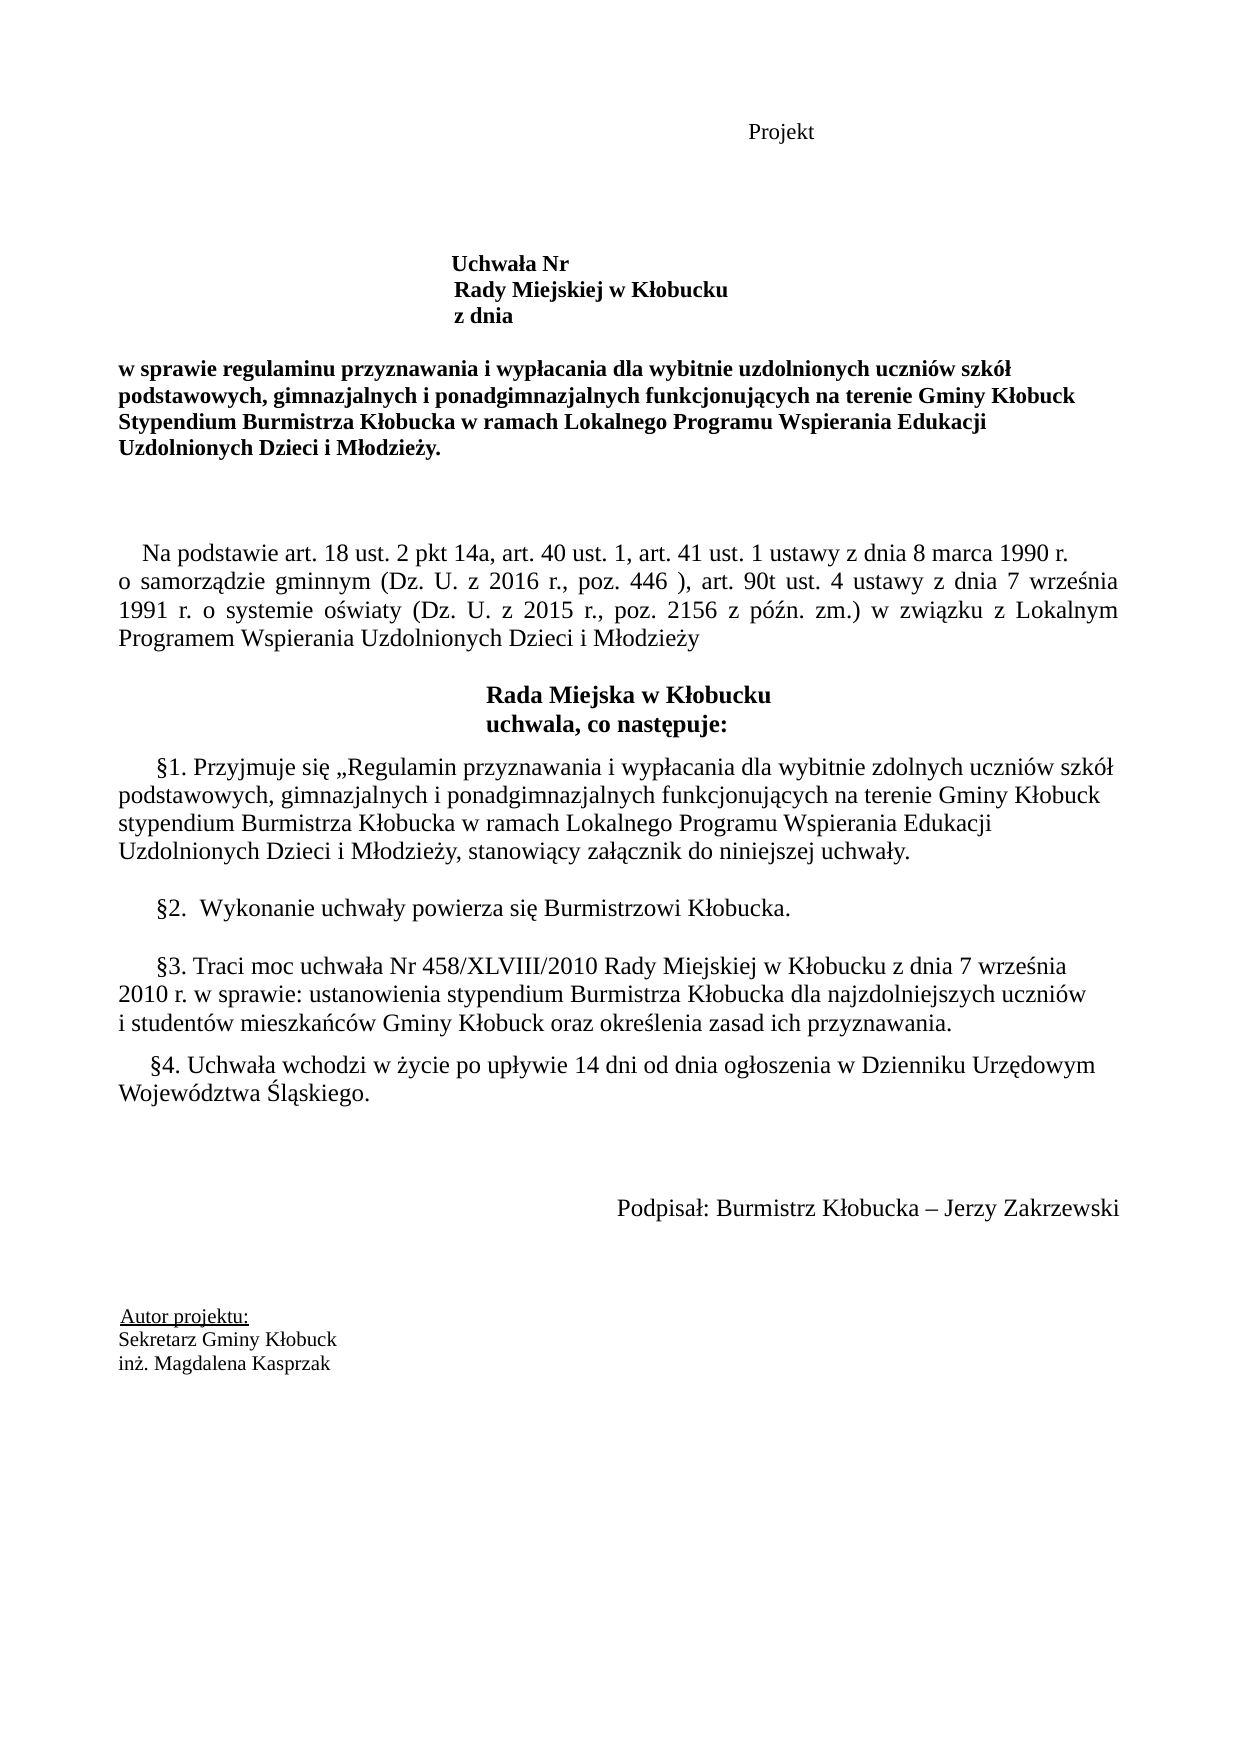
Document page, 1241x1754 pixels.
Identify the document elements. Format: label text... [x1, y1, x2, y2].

text w sprawie regulaminu przyznawania i wypłacania dla wybitnie uzdolnionych uczniów szkół podstawowych, gimnazjalnych i ponadgimnazjalnych funkcjonujących na terenie Gminy Kłobuck Stypendium Burmistrza Kłobucka w ramach Lokalnego Programu Wspierania Edukacji Uzdolnionych Dzieci i Młodzieży. [118, 355, 1122, 461]
text Podpisał: Burmistrz Kłobucka – Jerzy Zakrzewski [118, 1193, 1120, 1222]
list §2. Wykonanie uchwały powierza się Burmistrzowi Kłobucka. [118, 893, 1122, 922]
text z dnia [160, 303, 1122, 329]
text Uchwała Nr [160, 250, 1122, 276]
text Rada Miejska w Kłobucku [118, 680, 1120, 709]
text o samorządzie gminnym (Dz. U. z 2016 r., poz. 446 ), art. 90t ust. 4 ustawy z dnia 7 września 1991 r. o systemie oświaty (Dz. U. z 2015 r., poz. 2156 z późn. zm.) w związku z Lokalnym Programem Wspierania Uzdolnionych Dzieci i Młodzieży [118, 566, 1120, 652]
list §4. Uchwała wchodzi w życie po upływie 14 dni od dnia ogłoszenia w Dzienniku Urzędowym Województwa Śląskiego. [118, 1050, 1120, 1107]
text Na podstawie art. 18 ust. 2 pkt 14a, art. 40 ust. 1, art. 41 ust. 1 ustawy z dnia 8 marca 1990 r. [118, 538, 1120, 566]
list §3. Traci moc uchwała Nr 458/XLVIII/2010 Rady Miejskiej w Kłobucku z dnia 7 września 2010 r. w sprawie: ustanowienia stypendium Burmistrza Kłobucka dla najzdolniejszych uczniów i studentów mieszkańców Gminy Kłobuck oraz określenia zasad ich przyznawania. [118, 951, 1122, 1037]
text uchwala, co następuje: [118, 709, 1120, 738]
list §1. Przyjmuje się „Regulamin przyznawania i wypłacania dla wybitnie zdolnych uczniów szkół podstawowych, gimnazjalnych i ponadgimnazjalnych funkcjonujących na terenie Gminy Kłobuck stypendium Burmistrza Kłobucka w ramach Lokalnego Programu Wspierania Edukacji Uzdolnionych Dzieci i Młodzieży, stanowiący załącznik do niniejszej uchwały. [118, 752, 1122, 864]
text Rady Miejskiej w Kłobucku [160, 276, 1122, 303]
text Projekt [160, 118, 1122, 144]
text Autor projektu: Sekretarz Gminy Kłobuck inż. Magdalena Kasprzak [118, 1303, 1120, 1374]
